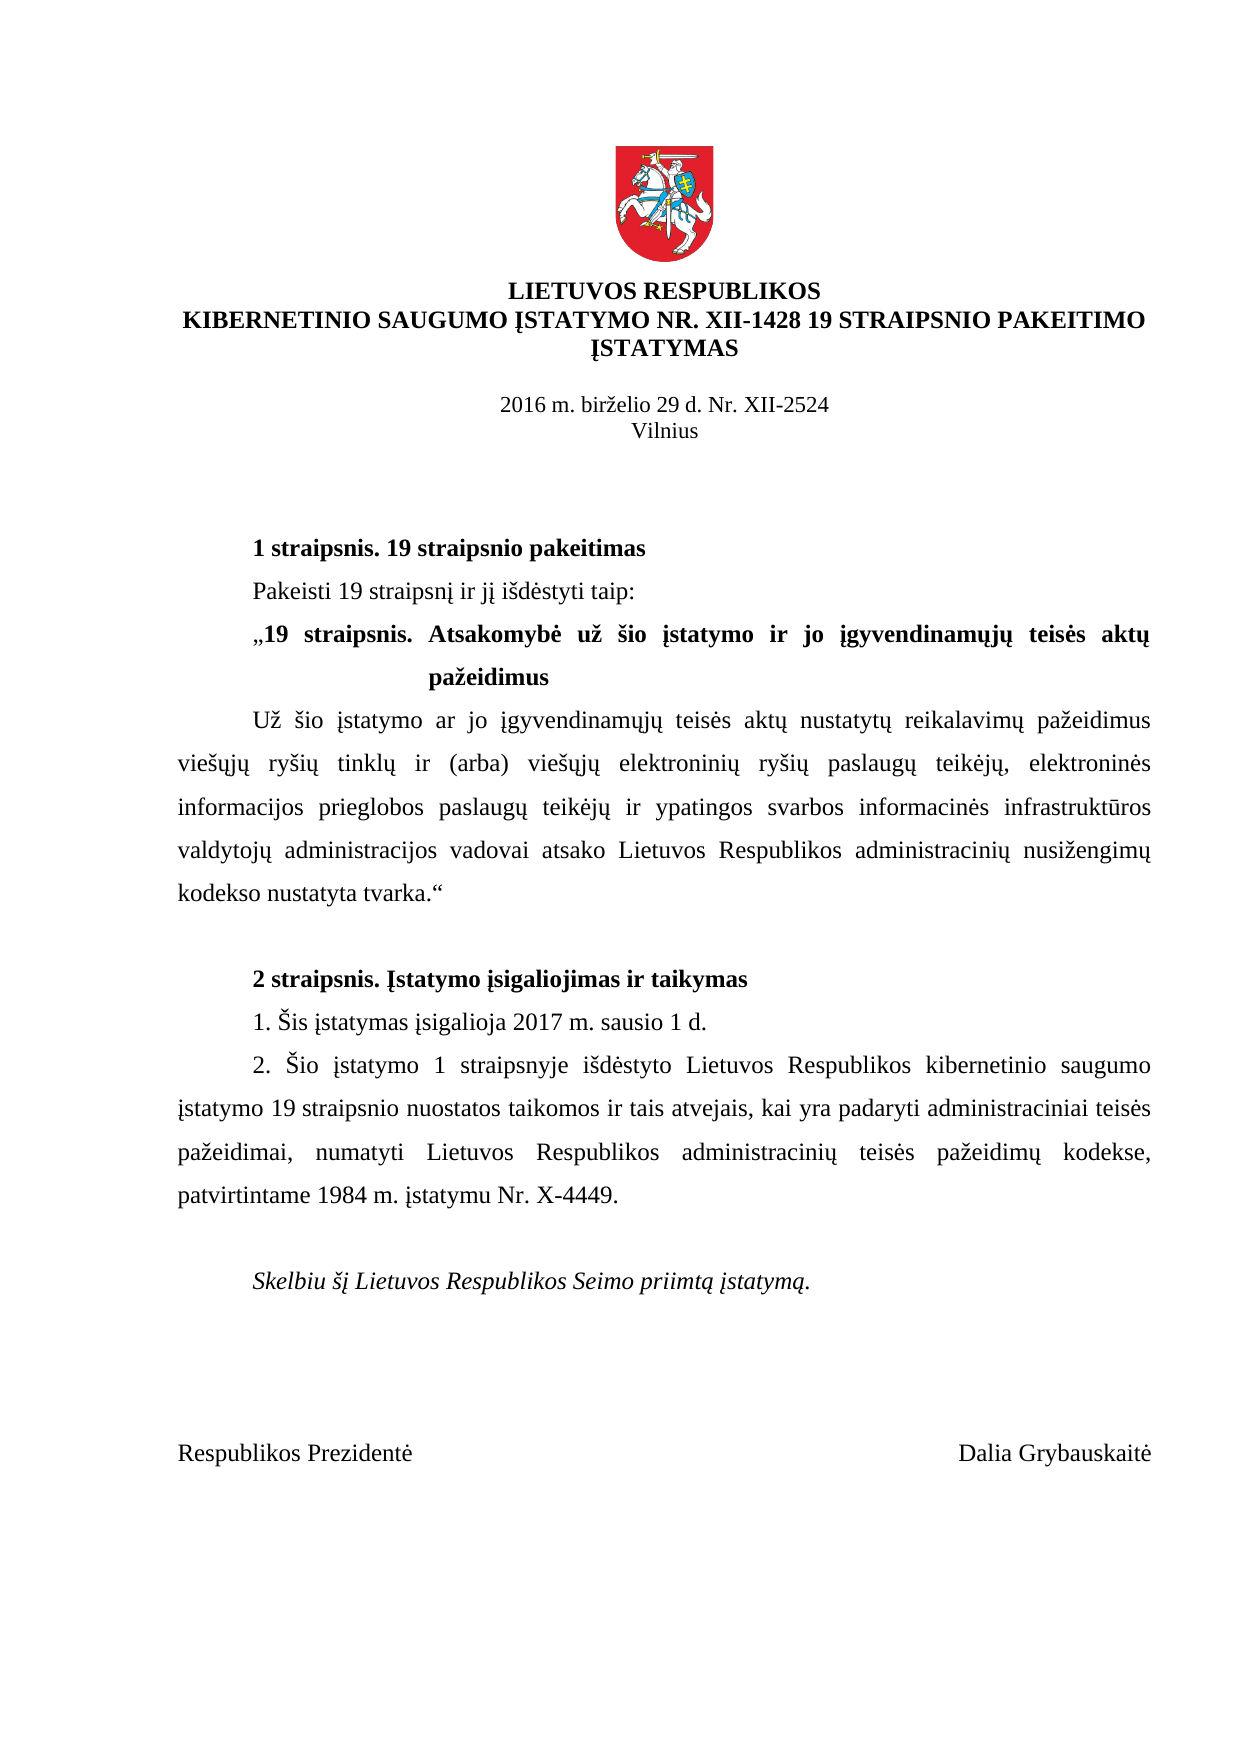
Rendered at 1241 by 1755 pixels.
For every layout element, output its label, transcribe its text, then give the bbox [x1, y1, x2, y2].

text Už šio įstatymo ar jo įgyvendinamųjų teisės aktų nustatytų reikalavimų pažeidimus viešųjų ryšių tinklų ir (arba) viešųjų elektroninių ryšių paslaugų teikėjų, elektroninės informacijos prieglobos paslaugų teikėjų ir ypatingos svarbos informacinės infrastruktūros valdytojų administracijos vadovai atsako Lietuvos Respublikos administracinių nusižengimų kodekso nustatyta tvarka.“ [177, 705, 1152, 907]
text 1. Šis įstatymas įsigalioja 2017 m. sausio 1 d. [177, 1007, 1152, 1036]
text 2 straipsnis. Įstatymo įsigaliojimas ir taikymas [177, 964, 1152, 993]
text ĮSTATYMAS [177, 333, 1152, 362]
text 1 straipsnis. 19 straipsnio pakeitimas [177, 533, 1152, 562]
text Skelbiu šį Lietuvos Respublikos Seimo priimtą įstatymą. [177, 1266, 1152, 1295]
text KIBERNETINIO SAUGUMO ĮSTATYMO NR. XII-1428 19 STRAIPSNIO PAKEITIMO [177, 305, 1152, 333]
text Vilnius [177, 417, 1152, 444]
text LIETUVOS RESPUBLIKOS [177, 276, 1152, 305]
text „19 straipsnis. Atsakomybė už šio įstatymo ir jo įgyvendinamųjų teisės aktų pažeidimus [252, 619, 1152, 691]
text 2016 m. birželio 29 d. Nr. XII-2524 [177, 391, 1152, 417]
text Respublikos Prezidentė Dalia Grybauskaitė [177, 1438, 1152, 1467]
text 2. Šio įstatymo 1 straipsnyje išdėstyto Lietuvos Respublikos kibernetinio saugumo įstatymo 19 straipsnio nuostatos taikomos ir tais atvejais, kai yra padaryti administraciniai teisės pažeidimai, numatyti Lietuvos Respublikos administracinių teisės pažeidimų kodekse, patvirtintame 1984 m. įstatymu Nr. X-4449. [177, 1050, 1152, 1208]
text Pakeisti 19 straipsnį ir jį išdėstyti taip: [177, 576, 1152, 605]
